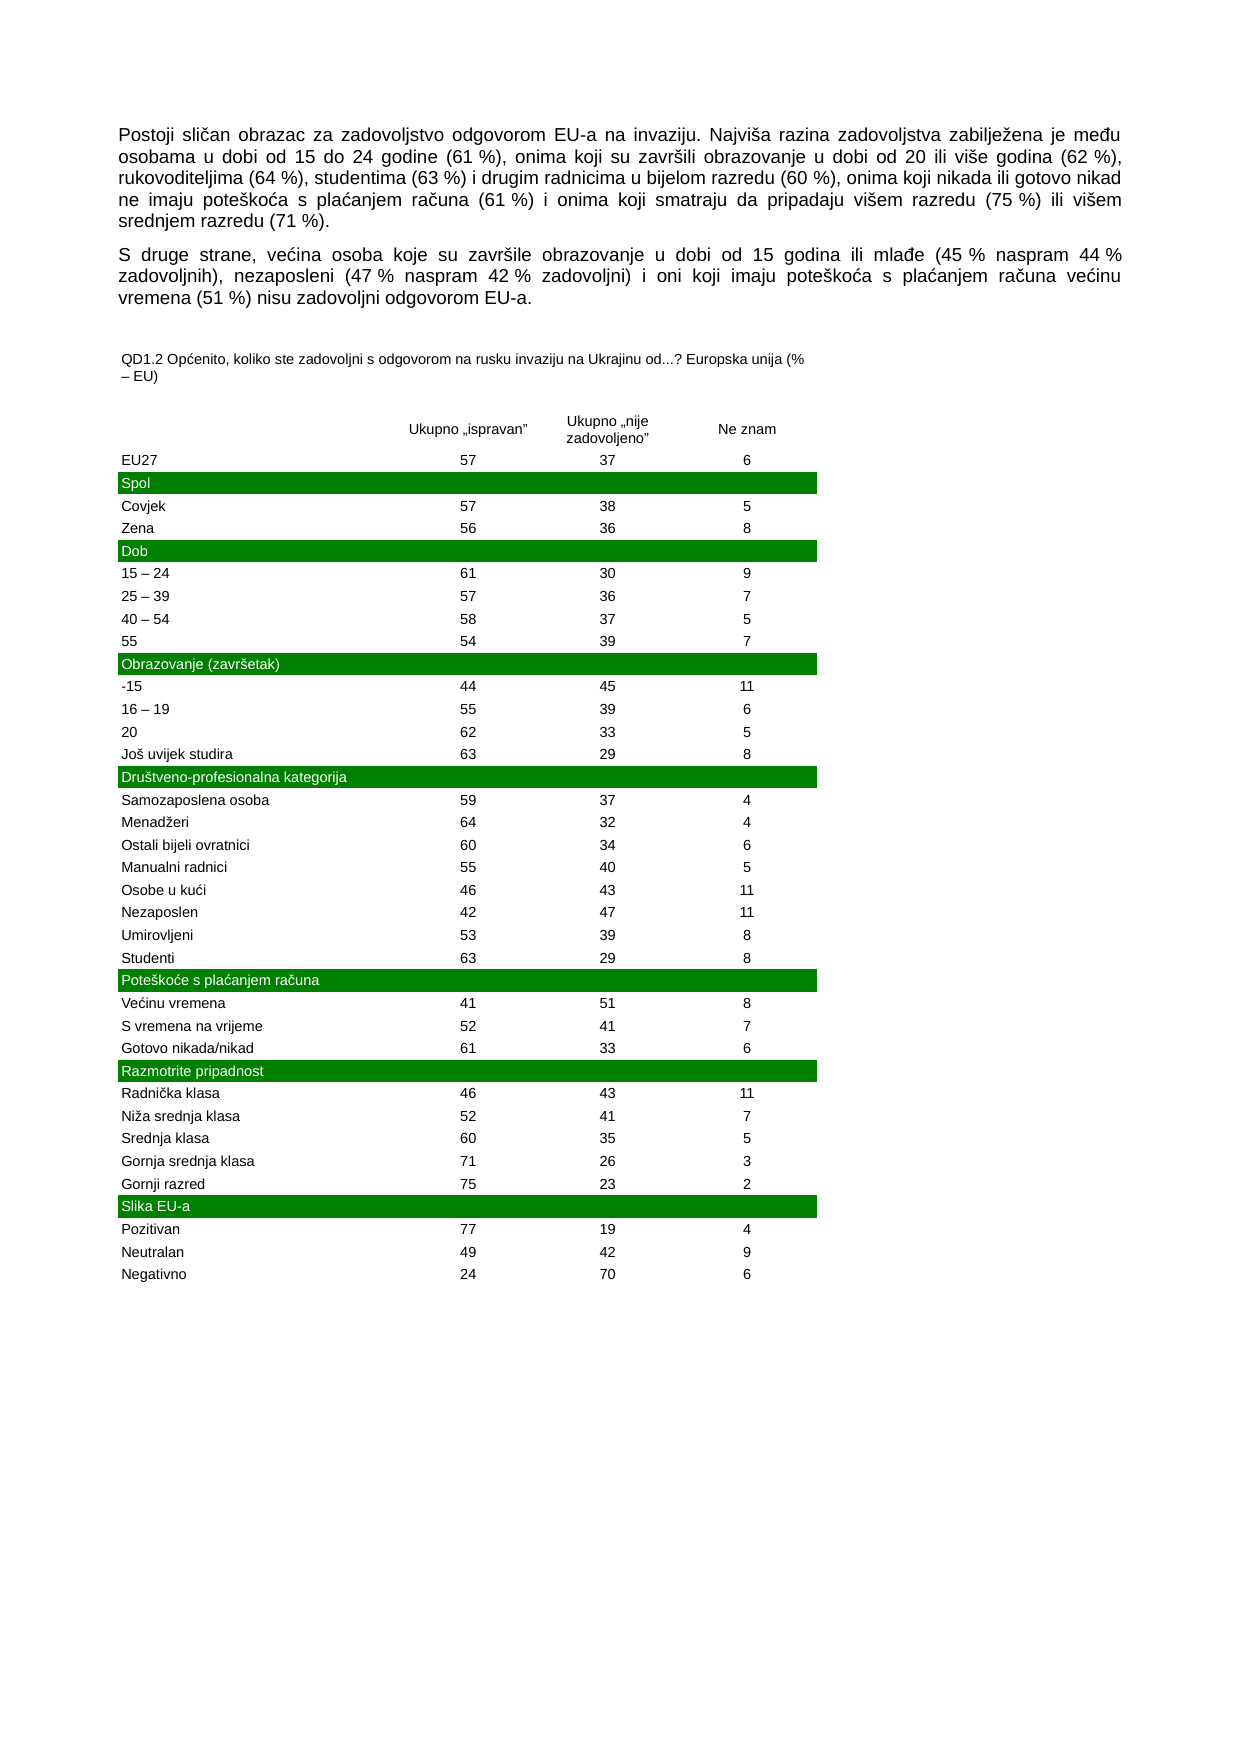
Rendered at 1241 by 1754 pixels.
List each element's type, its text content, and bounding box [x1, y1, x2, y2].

table_cell 45 [538, 675, 677, 698]
table_cell 33 [538, 1037, 677, 1059]
table_cell 34 [538, 834, 677, 856]
table_cell 25 – 39 [118, 585, 398, 607]
table_cell Spol [118, 472, 398, 494]
table_cell 8 [677, 517, 817, 539]
table_cell 3 [677, 1150, 817, 1172]
table_cell 37 [538, 788, 677, 811]
table_cell 30 [538, 562, 677, 585]
table_cell [538, 540, 677, 562]
table_cell 62 [398, 720, 538, 743]
table_cell 52 [398, 1105, 538, 1127]
table_cell Ukupno „ispravan” [398, 410, 538, 449]
table_cell 55 [118, 630, 398, 653]
table_cell Samozaposlena osoba [118, 788, 398, 811]
table_cell Manualni radnici [118, 856, 398, 879]
table_cell [677, 653, 817, 675]
table_cell 5 [677, 720, 817, 743]
table_cell 71 [398, 1150, 538, 1172]
table_cell 64 [398, 811, 538, 833]
table_cell Gotovo nikada/nikad [118, 1037, 398, 1059]
table_cell 6 [677, 449, 817, 472]
table_cell 54 [398, 630, 538, 653]
table_cell [398, 387, 538, 410]
table_cell 39 [538, 924, 677, 946]
table_header QD1.2 Općenito, koliko ste zadovoljni s odgovorom na rusku invaziju na Ukrajinu od...? Europska unija (% – EU) [118, 348, 817, 387]
table_cell [538, 1060, 677, 1082]
table_cell [677, 1060, 817, 1082]
table_cell 5 [677, 494, 817, 517]
table_cell 8 [677, 743, 817, 766]
table_cell [677, 766, 817, 788]
table_cell 41 [538, 1014, 677, 1037]
table_cell Ukupno „nije zadovoljeno” [538, 410, 677, 449]
text Postoji sličan obrazac za zadovoljstvo odgovorom EU-a na invaziju. Najviša razina zadovoljstva zabilježena je među osobama u dobi od 15 do 24 godine (61 %), onima koji su završili obrazovanje u dobi od 20 ili više godina (62 %), rukovoditeljima (64 %), studentima (63 %) i drugim radnicima u bijelom razredu (60 %), onima koji nikada ili gotovo nikad ne imaju poteškoća s plaćanjem računa (61 %) i onima koji smatraju da pripadaju višem razredu (75 %) ili višem srednjem razredu (71 %). [118, 124, 1122, 232]
table_cell [677, 1195, 817, 1218]
table_cell [118, 387, 398, 410]
table_cell 36 [538, 517, 677, 539]
table_cell 57 [398, 585, 538, 607]
table_cell Osobe u kući [118, 879, 398, 901]
table_cell 49 [398, 1240, 538, 1263]
table_cell 4 [677, 811, 817, 833]
table_cell [677, 540, 817, 562]
table_cell Ostali bijeli ovratnici [118, 834, 398, 856]
table_cell 51 [538, 992, 677, 1014]
table_cell 63 [398, 743, 538, 766]
table_cell [538, 472, 677, 494]
table_cell Nezaposlen [118, 901, 398, 924]
table_cell Još uvijek studira [118, 743, 398, 766]
table_cell 44 [398, 675, 538, 698]
table_cell Slika EU-a [118, 1195, 398, 1218]
table_cell [398, 1060, 538, 1082]
table_cell Poteškoće s plaćanjem računa [118, 969, 398, 992]
table_cell [398, 653, 538, 675]
table_cell 5 [677, 856, 817, 879]
table_cell 9 [677, 562, 817, 585]
table_cell 33 [538, 720, 677, 743]
table_cell 58 [398, 608, 538, 630]
table_cell 39 [538, 698, 677, 720]
table_cell 61 [398, 562, 538, 585]
table_cell 37 [538, 608, 677, 630]
table_cell [538, 766, 677, 788]
table_cell Pozitivan [118, 1218, 398, 1240]
table_cell 40 – 54 [118, 608, 398, 630]
table_cell Neutralan [118, 1240, 398, 1263]
table_cell 4 [677, 1218, 817, 1240]
table_cell [538, 387, 677, 410]
table_cell 23 [538, 1173, 677, 1195]
table_cell 6 [677, 1037, 817, 1059]
table_cell Srednja klasa [118, 1127, 398, 1150]
table_cell 43 [538, 879, 677, 901]
table_cell EU27 [118, 449, 398, 472]
table_cell 7 [677, 1105, 817, 1127]
table_cell 39 [538, 630, 677, 653]
table_cell 16 – 19 [118, 698, 398, 720]
table_cell 6 [677, 1263, 817, 1286]
table_cell -15 [118, 675, 398, 698]
table_cell 26 [538, 1150, 677, 1172]
table_cell 60 [398, 1127, 538, 1150]
table_cell 11 [677, 879, 817, 901]
table_cell [677, 969, 817, 992]
table_cell 5 [677, 1127, 817, 1150]
text S druge strane, većina osoba koje su završile obrazovanje u dobi od 15 godina ili mlađe (45 % naspram 44 % zadovoljnih), nezaposleni (47 % naspram 42 % zadovoljni) i oni koji imaju poteškoća s plaćanjem računa većinu vremena (51 %) nisu zadovoljni odgovorom EU-a. [118, 244, 1122, 308]
table_cell 6 [677, 834, 817, 856]
table_cell [538, 1195, 677, 1218]
table_cell 59 [398, 788, 538, 811]
table_cell 5 [677, 608, 817, 630]
table_cell 35 [538, 1127, 677, 1150]
table_cell 63 [398, 946, 538, 969]
table_cell 42 [538, 1240, 677, 1263]
table_cell 47 [538, 901, 677, 924]
table_cell Ne znam [677, 410, 817, 449]
table_cell 7 [677, 630, 817, 653]
table_cell Dob [118, 540, 398, 562]
table_cell [398, 1195, 538, 1218]
table_cell [677, 472, 817, 494]
table_cell 20 [118, 720, 398, 743]
table_cell 53 [398, 924, 538, 946]
table_cell [118, 410, 398, 449]
table_cell [538, 969, 677, 992]
table_cell 38 [538, 494, 677, 517]
table_cell 8 [677, 946, 817, 969]
table_cell 32 [538, 811, 677, 833]
table_cell Većinu vremena [118, 992, 398, 1014]
table_cell 2 [677, 1173, 817, 1195]
table_cell 19 [538, 1218, 677, 1240]
table_cell 7 [677, 585, 817, 607]
table_cell 15 – 24 [118, 562, 398, 585]
table_cell Radnička klasa [118, 1082, 398, 1105]
table_cell 41 [398, 992, 538, 1014]
table_cell 60 [398, 834, 538, 856]
table_cell 8 [677, 924, 817, 946]
table_cell 36 [538, 585, 677, 607]
table_cell Razmotrite pripadnost [118, 1060, 398, 1082]
table_cell 9 [677, 1240, 817, 1263]
table_cell 61 [398, 1037, 538, 1059]
table_cell 4 [677, 788, 817, 811]
table_cell 77 [398, 1218, 538, 1240]
table_cell Umirovljeni [118, 924, 398, 946]
table_cell Zena [118, 517, 398, 539]
table_cell [398, 540, 538, 562]
table_cell Studenti [118, 946, 398, 969]
table_cell [398, 472, 538, 494]
table_cell 7 [677, 1014, 817, 1037]
table_cell 29 [538, 946, 677, 969]
table_cell 24 [398, 1263, 538, 1286]
table_cell 29 [538, 743, 677, 766]
table_cell [538, 653, 677, 675]
table_cell 57 [398, 494, 538, 517]
table_cell 43 [538, 1082, 677, 1105]
table_cell 56 [398, 517, 538, 539]
table_cell Niža srednja klasa [118, 1105, 398, 1127]
table_cell 42 [398, 901, 538, 924]
table_cell 8 [677, 992, 817, 1014]
table_cell Menadžeri [118, 811, 398, 833]
table_cell 75 [398, 1173, 538, 1195]
table_cell Obrazovanje (završetak) [118, 653, 398, 675]
table_cell 11 [677, 675, 817, 698]
table_cell 46 [398, 1082, 538, 1105]
table_cell 55 [398, 698, 538, 720]
table_cell Negativno [118, 1263, 398, 1286]
table_cell 11 [677, 901, 817, 924]
table_cell 6 [677, 698, 817, 720]
table_cell 41 [538, 1105, 677, 1127]
table_cell 37 [538, 449, 677, 472]
table_cell [677, 387, 817, 410]
table_cell Covjek [118, 494, 398, 517]
table_cell 40 [538, 856, 677, 879]
table_cell Društveno-profesionalna kategorija [118, 766, 398, 788]
table_cell 70 [538, 1263, 677, 1286]
table_cell Gornji razred [118, 1173, 398, 1195]
table_cell S vremena na vrijeme [118, 1014, 398, 1037]
table_cell 55 [398, 856, 538, 879]
table_cell [398, 766, 538, 788]
table_cell [398, 969, 538, 992]
table_cell 46 [398, 879, 538, 901]
table_cell 52 [398, 1014, 538, 1037]
table_cell 11 [677, 1082, 817, 1105]
table_cell Gornja srednja klasa [118, 1150, 398, 1172]
table_cell 57 [398, 449, 538, 472]
